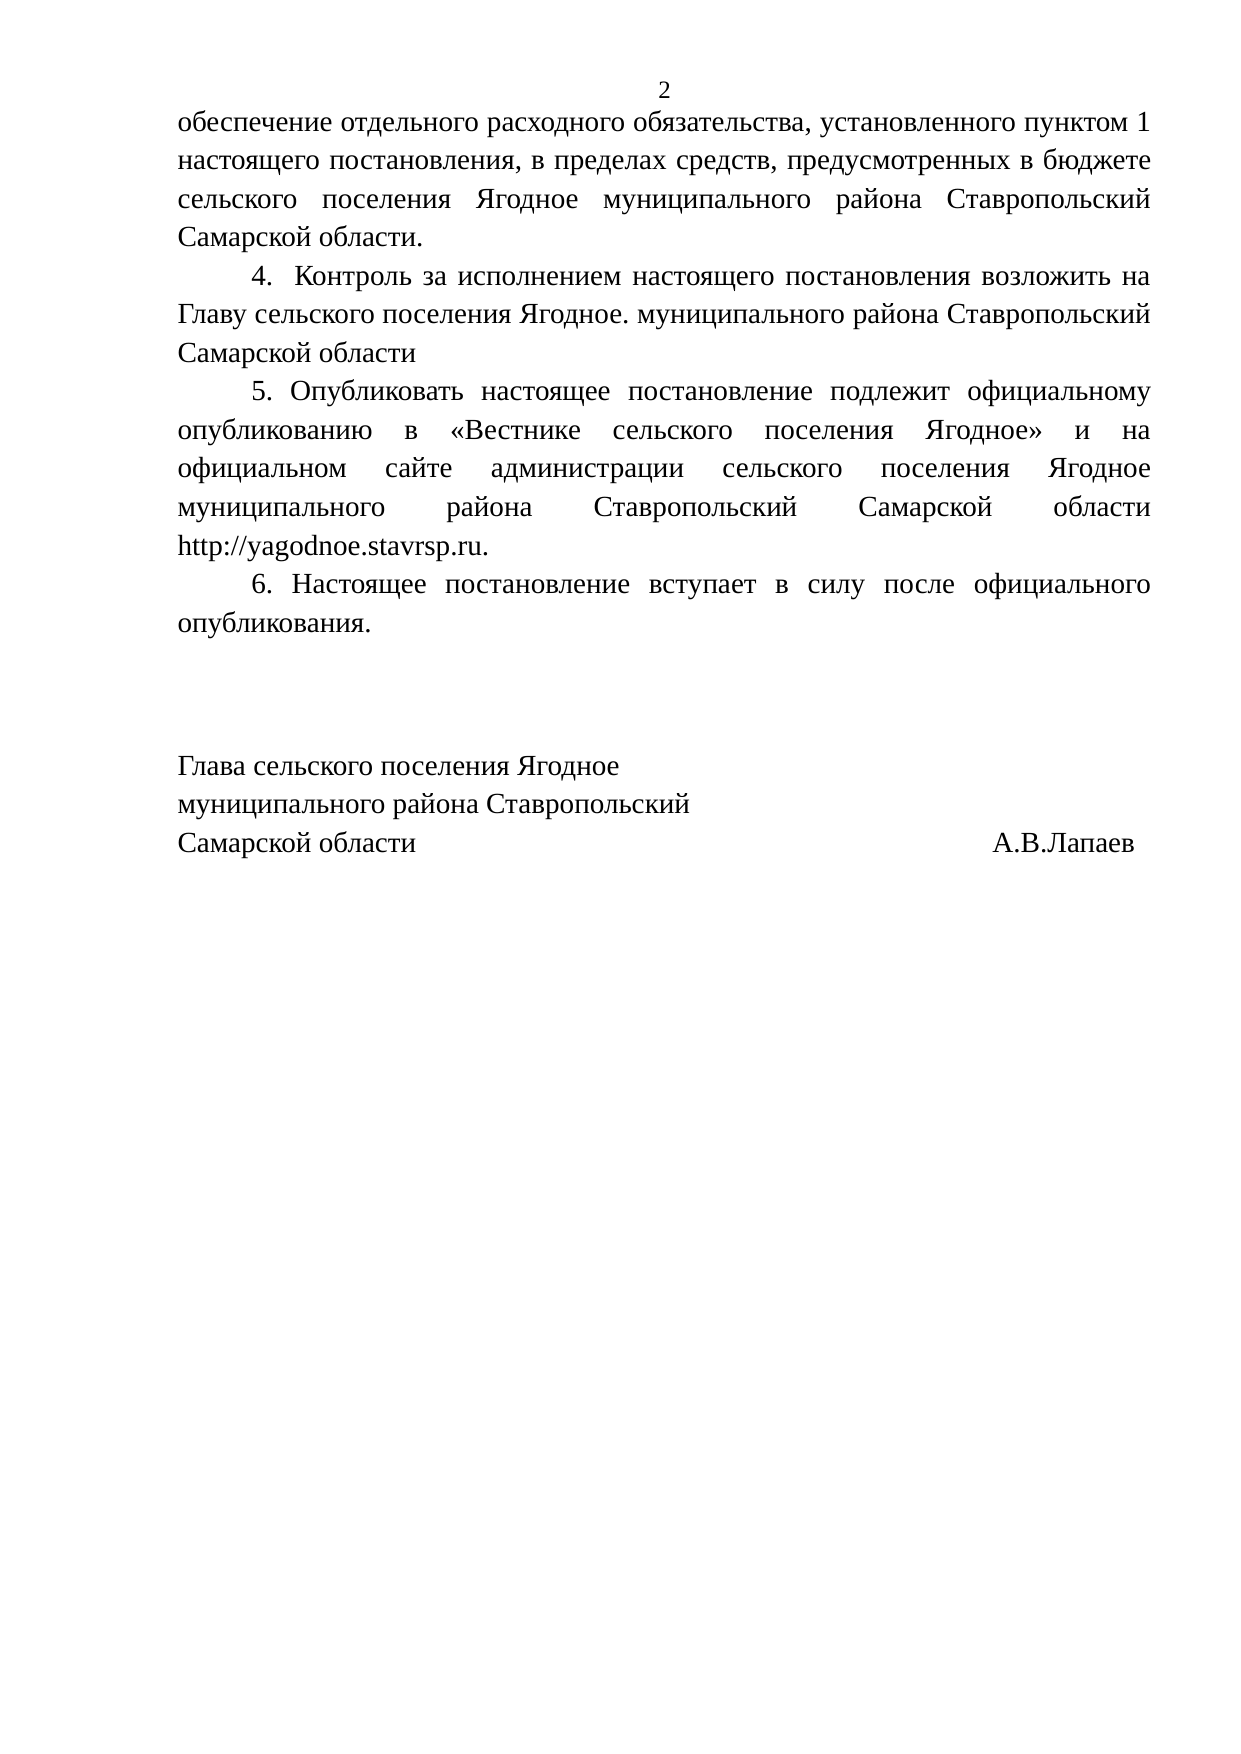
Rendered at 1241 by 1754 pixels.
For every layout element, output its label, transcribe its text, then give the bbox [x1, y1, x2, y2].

text 5. Опубликовать настоящее постановление подлежит официальному опубликованию в «Вестнике сельского поселения Ягодное» и на официальном сайте администрации сельского поселения Ягодное муниципального района Ставропольский Самарской области http://yagodnoe.stavrsp.ru. [177, 373, 1152, 561]
text 6. Настоящее постановление вступает в силу после официального опубликования. [177, 566, 1152, 638]
text 4. Контроль за исполнением настоящего постановления возложить на Главу сельского поселения Ягодное. муниципального района Ставропольский Самарской области [177, 258, 1152, 368]
text обеспечение отдельного расходного обязательства, установленного пунктом 1 настоящего постановления, в пределах средств, предусмотренных в бюджете сельского поселения Ягодное муниципального района Ставропольский Самарской области. [177, 104, 1152, 253]
text Самарской области А.В.Лапаев [177, 825, 1152, 858]
text Глава сельского поселения Ягодное [177, 748, 1152, 781]
text муниципального района Ставропольский [177, 786, 1152, 820]
